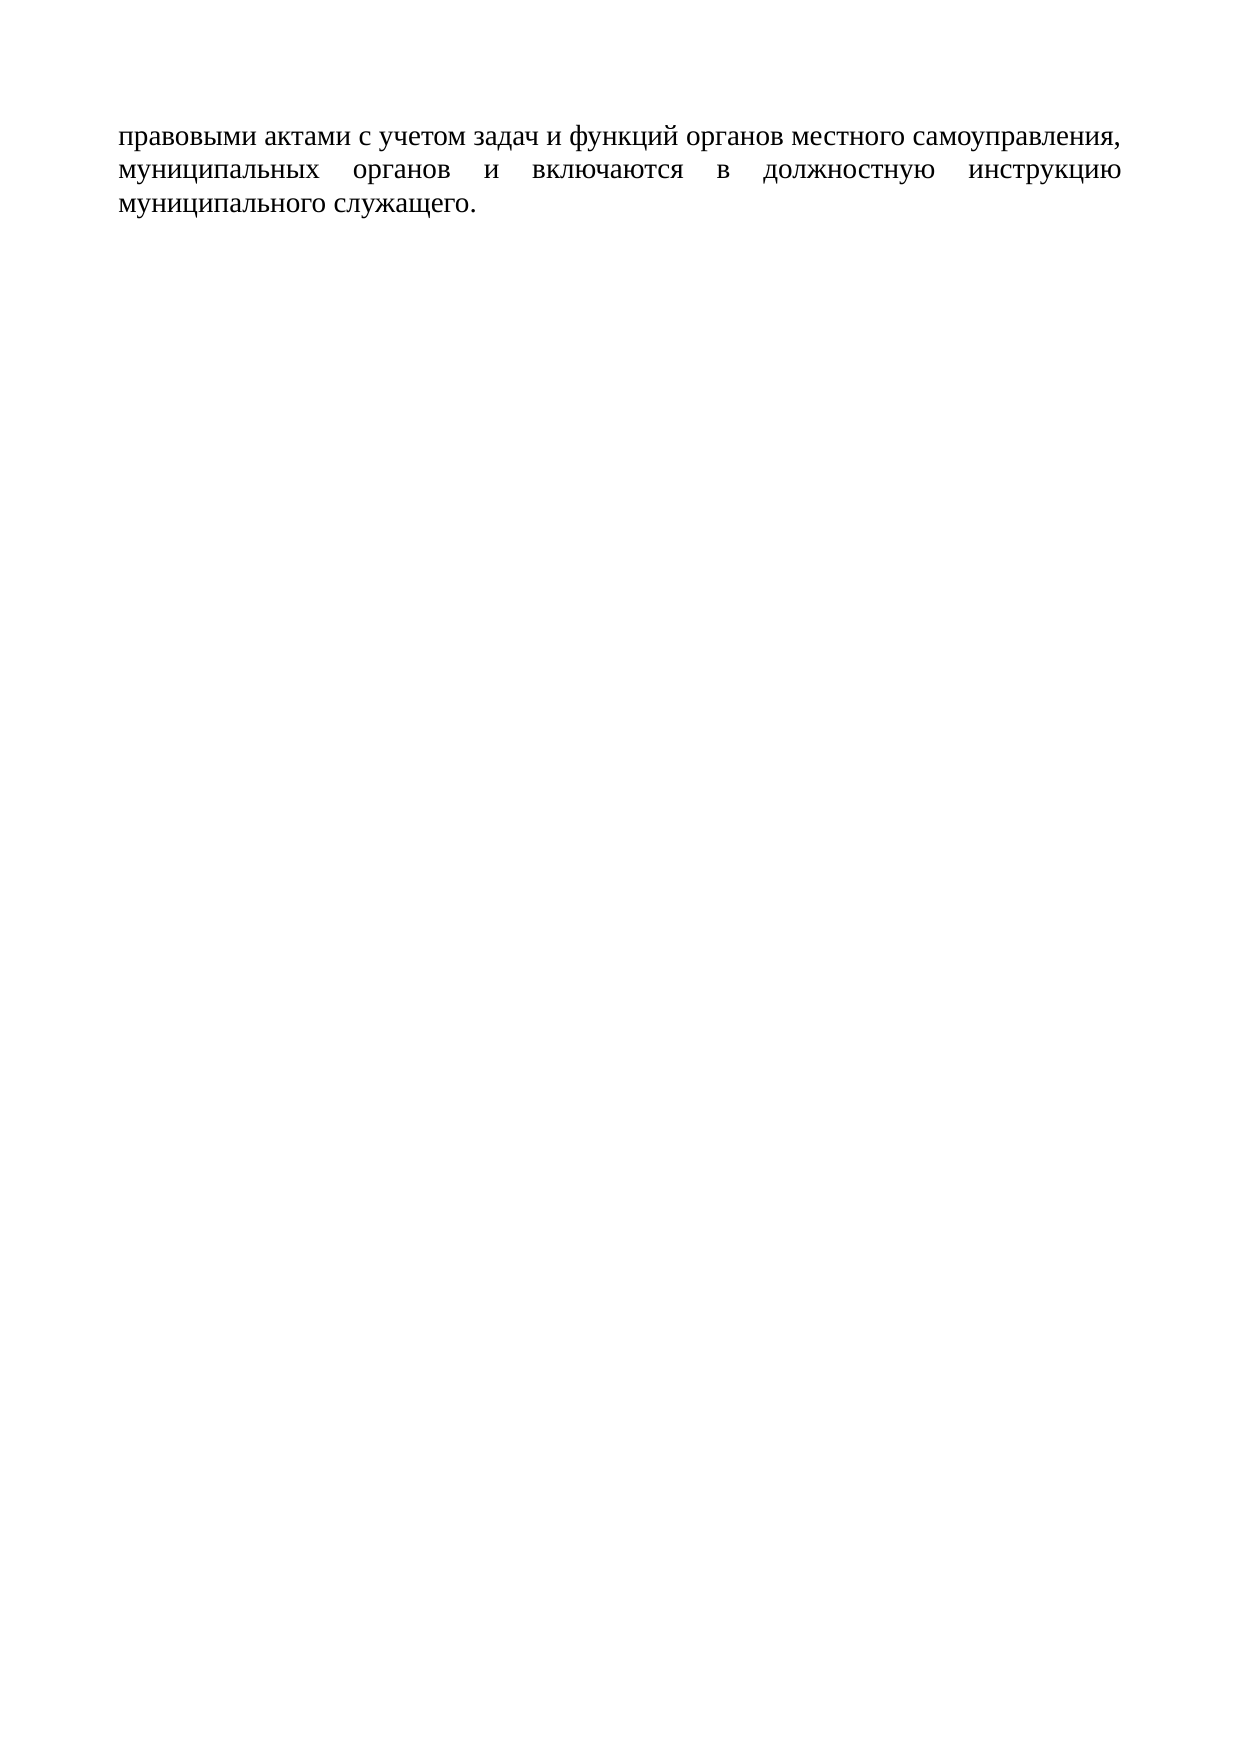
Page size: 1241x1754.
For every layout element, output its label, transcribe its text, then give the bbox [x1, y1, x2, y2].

text правовыми актами с учетом задач и функций органов местного самоуправления, муниципальных органов и включаются в должностную инструкцию муниципального служащего. [118, 118, 1122, 219]
